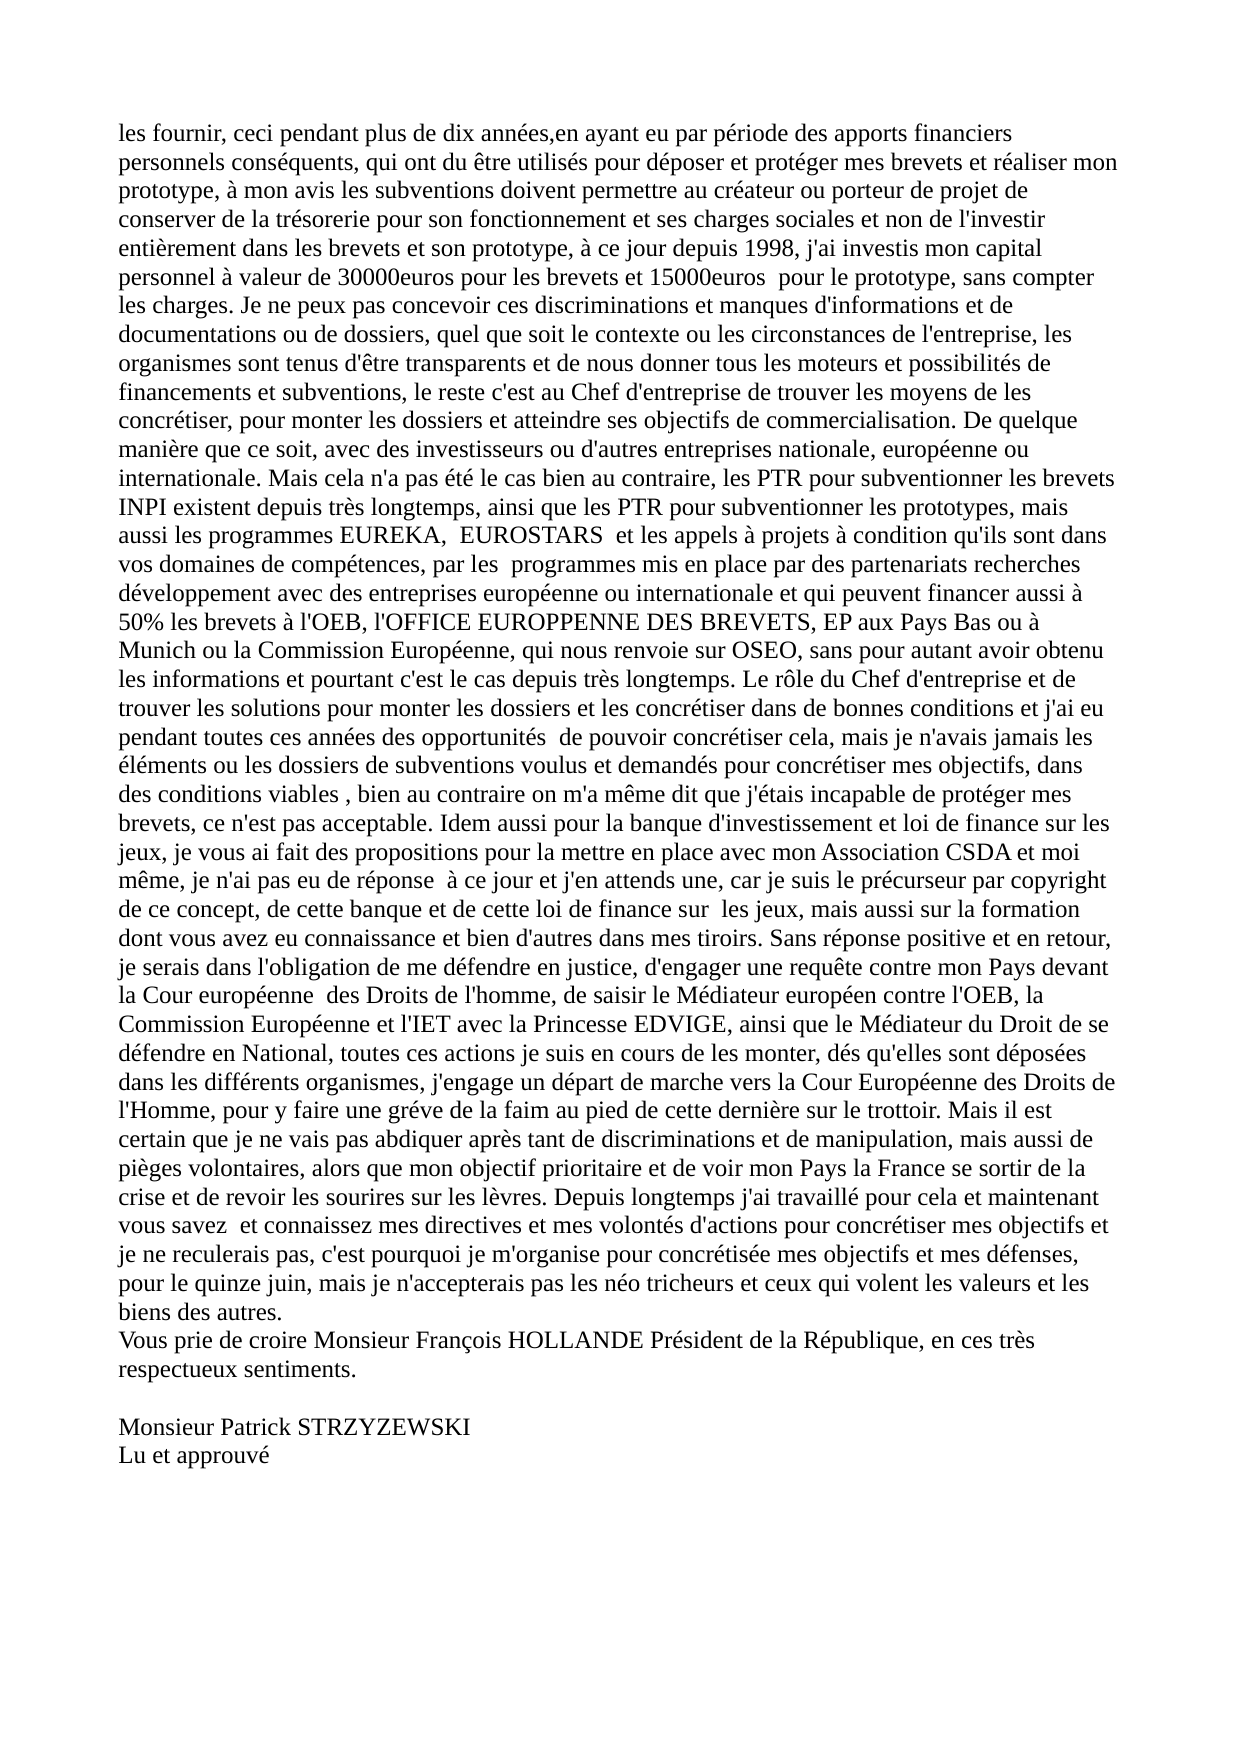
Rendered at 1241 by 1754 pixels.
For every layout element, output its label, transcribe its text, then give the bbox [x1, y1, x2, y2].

text les fournir, ceci pendant plus de dix années,en ayant eu par période des apports financiers personnels conséquents, qui ont du être utilisés pour déposer et protéger mes brevets et réaliser mon prototype, à mon avis les subventions doivent permettre au créateur ou porteur de projet de conserver de la trésorerie pour son fonctionnement et ses charges sociales et non de l'investir entièrement dans les brevets et son prototype, à ce jour depuis 1998, j'ai investis mon capital personnel à valeur de 30000euros pour les brevets et 15000euros pour le prototype, sans compter les charges. Je ne peux pas concevoir ces discriminations et manques d'informations et de documentations ou de dossiers, quel que soit le contexte ou les circonstances de l'entreprise, les organismes sont tenus d'être transparents et de nous donner tous les moteurs et possibilités de financements et subventions, le reste c'est au Chef d'entreprise de trouver les moyens de les concrétiser, pour monter les dossiers et atteindre ses objectifs de commercialisation. De quelque manière que ce soit, avec des investisseurs ou d'autres entreprises nationale, européenne ou internationale. Mais cela n'a pas été le cas bien au contraire, les PTR pour subventionner les brevets INPI existent depuis très longtemps, ainsi que les PTR pour subventionner les prototypes, mais aussi les programmes EUREKA, EUROSTARS et les appels à projets à condition qu'ils sont dans vos domaines de compétences, par les programmes mis en place par des partenariats recherches développement avec des entreprises européenne ou internationale et qui peuvent financer aussi à 50% les brevets à l'OEB, l'OFFICE EUROPPENNE DES BREVETS, EP aux Pays Bas ou à Munich ou la Commission Européenne, qui nous renvoie sur OSEO, sans pour autant avoir obtenu les informations et pourtant c'est le cas depuis très longtemps. Le rôle du Chef d'entreprise et de trouver les solutions pour monter les dossiers et les concrétiser dans de bonnes conditions et j'ai eu pendant toutes ces années des opportunités de pouvoir concrétiser cela, mais je n'avais jamais les éléments ou les dossiers de subventions voulus et demandés pour concrétiser mes objectifs, dans des conditions viables , bien au contraire on m'a même dit que j'étais incapable de protéger mes brevets, ce n'est pas acceptable. Idem aussi pour la banque d'investissement et loi de finance sur les jeux, je vous ai fait des propositions pour la mettre en place avec mon Association CSDA et moi même, je n'ai pas eu de réponse à ce jour et j'en attends une, car je suis le précurseur par copyright de ce concept, de cette banque et de cette loi de finance sur les jeux, mais aussi sur la formation dont vous avez eu connaissance et bien d'autres dans mes tiroirs. Sans réponse positive et en retour, je serais dans l'obligation de me défendre en justice, d'engager une requête contre mon Pays devant la Cour européenne des Droits de l'homme, de saisir le Médiateur européen contre l'OEB, la Commission Européenne et l'IET avec la Princesse EDVIGE, ainsi que le Médiateur du Droit de se défendre en National, toutes ces actions je suis en cours de les monter, dés qu'elles sont déposées dans les différents organismes, j'engage un départ de marche vers la Cour Européenne des Droits de l'Homme, pour y faire une gréve de la faim au pied de cette dernière sur le trottoir. Mais il est certain que je ne vais pas abdiquer après tant de discriminations et de manipulation, mais aussi de pièges volontaires, alors que mon objectif prioritaire et de voir mon Pays la France se sortir de la crise et de revoir les sourires sur les lèvres. Depuis longtemps j'ai travaillé pour cela et maintenant vous savez et connaissez mes directives et mes volontés d'actions pour concrétiser mes objectifs et je ne reculerais pas, c'est pourquoi je m'organise pour concrétisée mes objectifs et mes défenses, pour le quinze juin, mais je n'accepterais pas les néo tricheurs et ceux qui volent les valeurs et les biens des autres. [118, 118, 1122, 1326]
text Lu et approuvé [118, 1441, 1122, 1469]
text Vous prie de croire Monsieur François HOLLANDE Président de la République, en ces très respectueux sentiments. [118, 1326, 1122, 1383]
text Monsieur Patrick STRZYZEWSKI [118, 1412, 1122, 1441]
